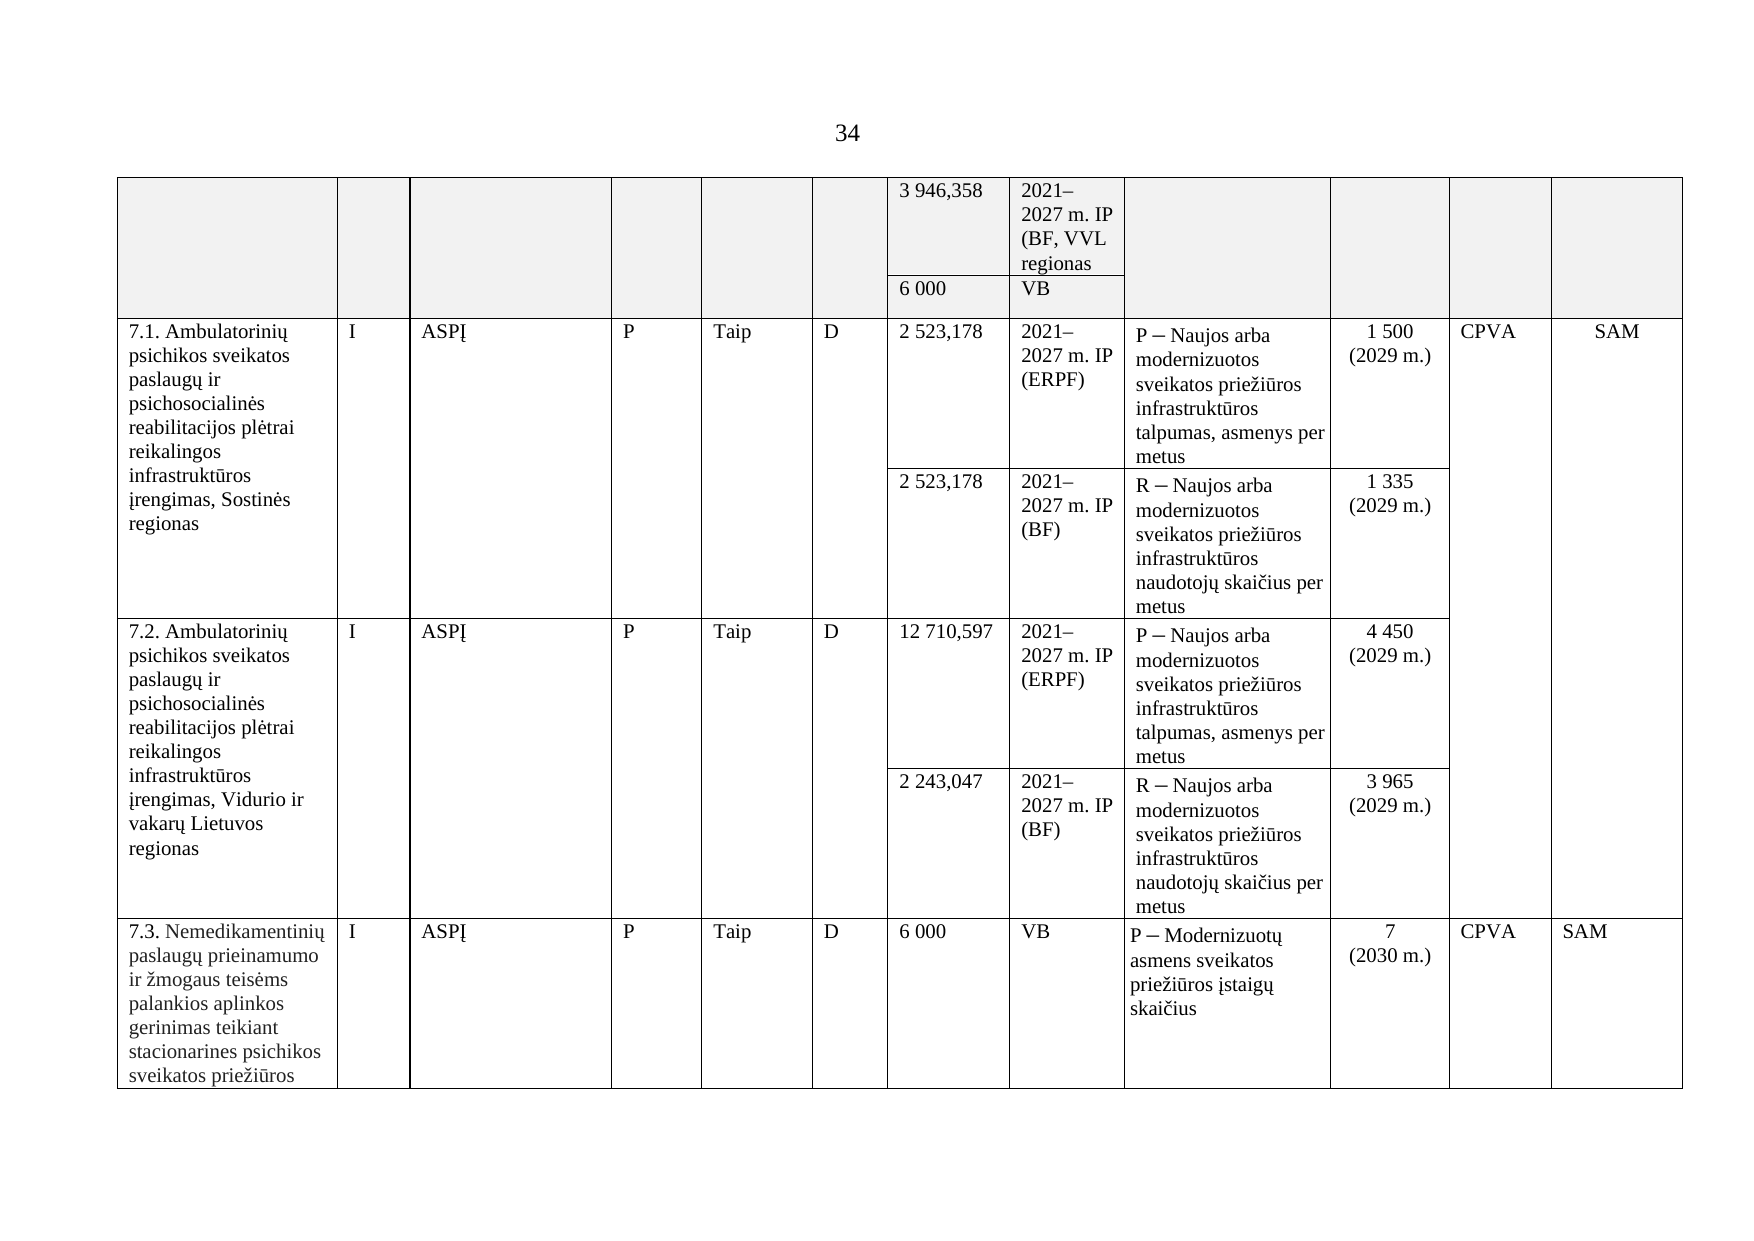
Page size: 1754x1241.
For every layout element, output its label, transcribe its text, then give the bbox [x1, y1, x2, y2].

table_cell [1331, 178, 1449, 318]
table_cell 12 710,597 [888, 619, 1009, 768]
table_cell 2021–2027 m. IP (ERPF) [1010, 619, 1124, 768]
table_cell [1125, 178, 1330, 318]
table_cell P – Modernizuotų asmens sveikatos priežiūros įstaigų skaičius [1125, 919, 1330, 1087]
table_cell 4 450 (2029 m.) [1331, 619, 1449, 768]
table_cell Taip [702, 619, 812, 918]
table_cell P – Naujos arba modernizuotos sveikatos priežiūros infrastruktūros talpumas, asmenys per metus [1125, 319, 1330, 468]
table_cell 2021–2027 m. IP (BF) [1010, 769, 1124, 918]
table_cell P [612, 619, 701, 918]
table_cell 7.2. Ambulatorinių psichikos sveikatos paslaugų ir psichosocialinės reabilitacijos plėtrai reikalingos infrastruktūros įrengimas, Vidurio ir vakarų Lietuvos regionas [118, 619, 337, 918]
table_cell 2021–2027 m. IP (ERPF) [1010, 319, 1124, 468]
table_cell - [338, 178, 409, 318]
table_cell P [612, 319, 701, 618]
table_cell 2 523,178 [888, 319, 1009, 468]
table_cell VB [1010, 276, 1124, 318]
table_cell P – Naujos arba modernizuotos sveikatos priežiūros infrastruktūros talpumas, asmenys per metus [1125, 619, 1330, 768]
table_cell - [1450, 178, 1551, 318]
table_cell - [702, 178, 812, 318]
table_cell ASPĮ [411, 919, 611, 1087]
table_cell 6 000 [888, 919, 1009, 1087]
table_cell I [338, 319, 409, 618]
table_cell CPVA [1450, 919, 1551, 1087]
table_cell 2 523,178 [888, 469, 1009, 618]
table_cell ASPĮ [411, 619, 611, 918]
table_cell D [813, 619, 887, 918]
table_cell 1 500 (2029 m.) [1331, 319, 1449, 468]
table_cell VB [1010, 919, 1124, 1087]
table_cell Taip [702, 319, 812, 618]
table_cell - [813, 178, 887, 318]
table_cell - [612, 178, 701, 318]
table_cell D [813, 319, 887, 618]
table_cell SAM [1552, 919, 1682, 1087]
table_cell I [338, 619, 409, 918]
table_cell 1 335 (2029 m.) [1331, 469, 1449, 618]
table_cell R – Naujos arba modernizuotos sveikatos priežiūros infrastruktūros naudotojų skaičius per metus [1125, 769, 1330, 918]
table_cell [1552, 178, 1682, 318]
table_cell R – Naujos arba modernizuotos sveikatos priežiūros infrastruktūros naudotojų skaičius per metus [1125, 469, 1330, 618]
table_cell 7 (2030 m.) [1331, 919, 1449, 1087]
table_cell I [338, 919, 409, 1087]
table_cell - [411, 178, 611, 318]
table_cell ASPĮ [411, 319, 611, 618]
table_cell CPVA [1450, 319, 1551, 918]
table_cell Taip [702, 919, 812, 1087]
table_cell 7.3. Nemedikamentinių paslaugų prieinamumo ir žmogaus teisėms palankios aplinkos gerinimas teikiant stacionarines psichikos sveikatos priežiūros [118, 919, 337, 1087]
table_cell 3 965 (2029 m.) [1331, 769, 1449, 918]
table_cell 7.1. Ambulatorinių psichikos sveikatos paslaugų ir psichosocialinės reabilitacijos plėtrai reikalingos infrastruktūros įrengimas, Sostinės regionas [118, 319, 337, 618]
table_cell P [612, 919, 701, 1087]
table_cell 6 000 [888, 276, 1009, 318]
table_cell D [813, 919, 887, 1087]
table_cell [118, 178, 337, 318]
table_cell 2021–2027 m. IP (BF) [1010, 469, 1124, 618]
table_cell 2 243,047 [888, 769, 1009, 918]
table_cell 3 946,358 [888, 178, 1009, 274]
table_cell SAM [1552, 319, 1682, 918]
table_cell 2021–2027 m. IP (BF, VVL regionas [1010, 178, 1124, 274]
